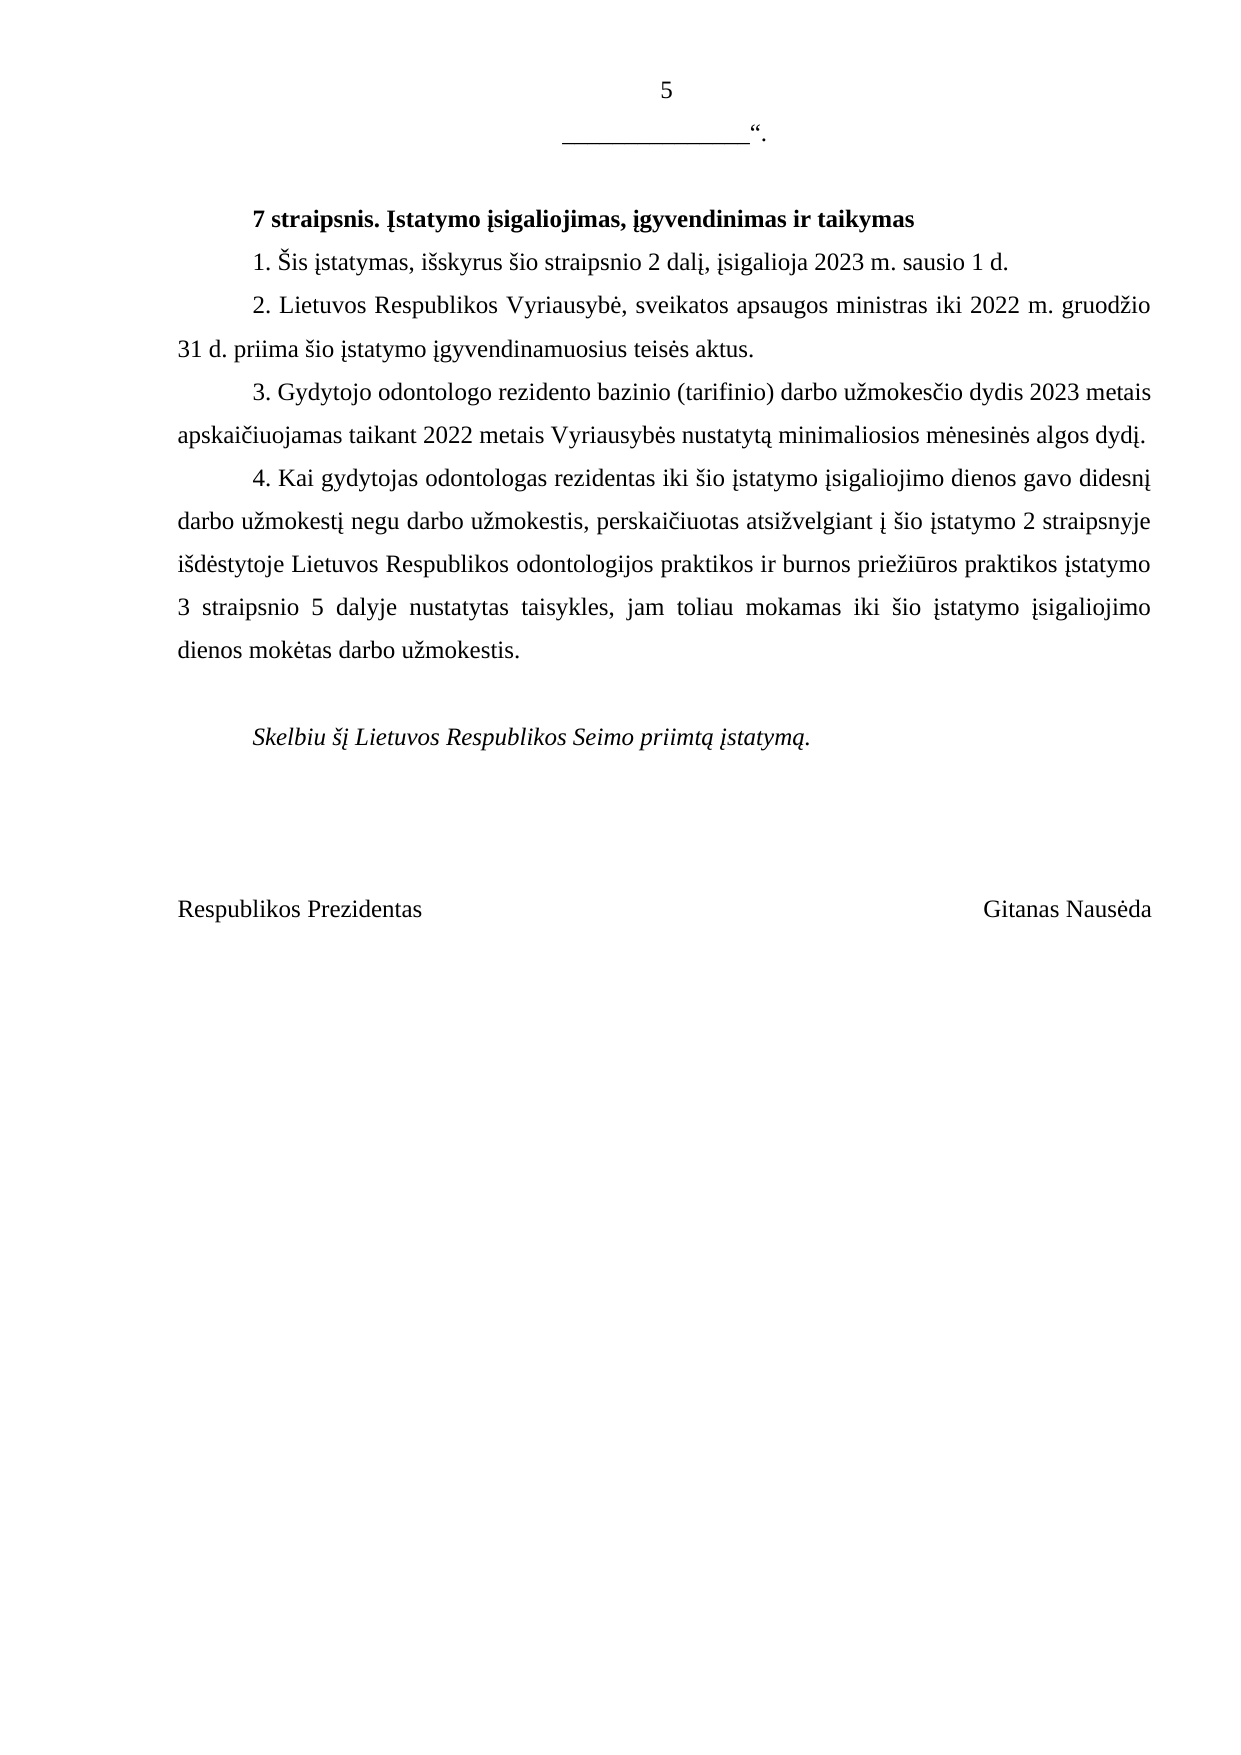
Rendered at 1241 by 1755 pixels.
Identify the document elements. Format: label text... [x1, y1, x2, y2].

text 1. Šis įstatymas, išskyrus šio straipsnio 2 dalį, įsigalioja 2023 m. sausio 1 d. [177, 247, 1152, 276]
text _______________“. [177, 118, 1152, 147]
text Skelbiu šį Lietuvos Respublikos Seimo priimtą įstatymą. [177, 722, 1152, 751]
text 7 straipsnis. Įstatymo įsigaliojimas, įgyvendinimas ir taikymas [177, 204, 1152, 233]
text Respublikos Prezidentas Gitanas Nausėda [177, 894, 1152, 923]
text 2. Lietuvos Respublikos Vyriausybė, sveikatos apsaugos ministras iki 2022 m. gruodžio 31 d. priima šio įstatymo įgyvendinamuosius teisės aktus. [177, 291, 1152, 362]
text 3. Gydytojo odontologo rezidento bazinio (tarifinio) darbo užmokesčio dydis 2023 metais apskaičiuojamas taikant 2022 metais Vyriausybės nustatytą minimaliosios mėnesinės algos dydį. [177, 377, 1152, 449]
text 4. Kai gydytojas odontologas rezidentas iki šio įstatymo įsigaliojimo dienos gavo didesnį darbo užmokestį negu darbo užmokestis, perskaičiuotas atsižvelgiant į šio įstatymo 2 straipsnyje išdėstytoje Lietuvos Respublikos odontologijos praktikos ir burnos priežiūros praktikos įstatymo 3 straipsnio 5 dalyje nustatytas taisykles, jam toliau mokamas iki šio įstatymo įsigaliojimo dienos mokėtas darbo užmokestis. [177, 463, 1152, 664]
